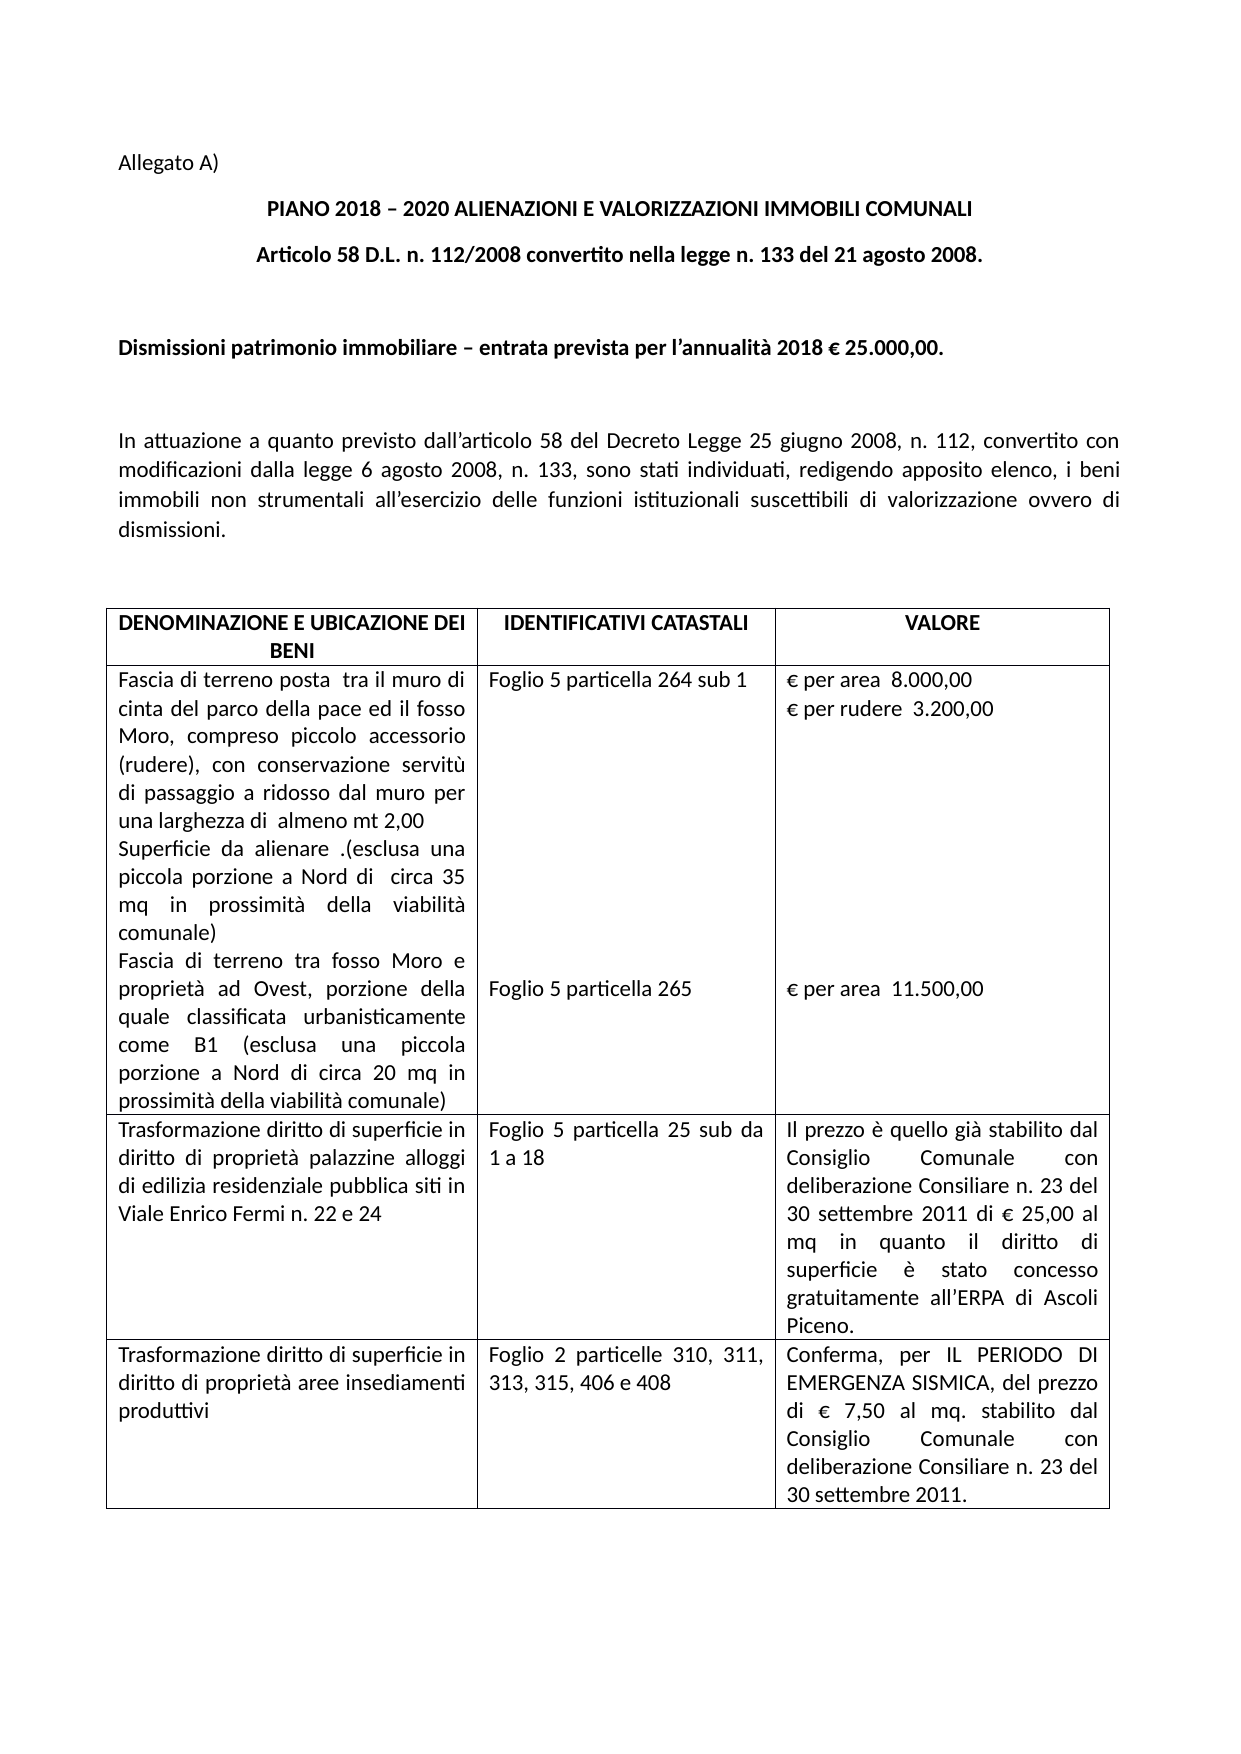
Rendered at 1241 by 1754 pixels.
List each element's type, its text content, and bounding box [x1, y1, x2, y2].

table_header DENOMINAZIONE E UBICAZIONE DEI BENI [107, 609, 477, 664]
table_cell Il prezzo è quello già stabilito dal Consiglio Comunale con deliberazione Consiliare n. 23 del 30 settembre 2011 di € 25,00 al mq in quanto il diritto di superficie è stato concesso gratuitamente all’ERPA di Ascoli Piceno. [776, 1115, 1109, 1339]
text Dismissioni patrimonio immobiliare – entrata prevista per l’annualità 2018 € 25.000,00. [118, 333, 1122, 361]
table_header VALORE [776, 609, 1109, 664]
text In attuazione a quanto previsto dall’articolo 58 del Decreto Legge 25 giugno 2008, n. 112, convertito con modificazioni dalla legge 6 agosto 2008, n. 133, sono stati individuati, redigendo apposito elenco, i beni immobili non strumentali all’esercizio delle funzioni istituzionali suscettibili di valorizzazione ovvero di dismissioni. [118, 426, 1122, 543]
table_cell Trasformazione diritto di superficie in diritto di proprietà palazzine alloggi di edilizia residenziale pubblica siti in Viale Enrico Fermi n. 22 e 24 [107, 1115, 477, 1339]
text Articolo 58 D.L. n. 112/2008 convertito nella legge n. 133 del 21 agosto 2008. [118, 240, 1122, 268]
table_cell Foglio 2 particelle 310, 311, 313, 315, 406 e 408 [478, 1340, 775, 1508]
table_cell € per area 8.000,00 € per rudere 3.200,00 € per area 11.500,00 [776, 666, 1109, 1114]
table_cell Foglio 5 particella 25 sub da 1 a 18 [478, 1115, 775, 1339]
table_cell Conferma, per IL PERIODO DI EMERGENZA SISMICA, del prezzo di € 7,50 al mq. stabilito dal Consiglio Comunale con deliberazione Consiliare n. 23 del 30 settembre 2011. [776, 1340, 1109, 1508]
table_cell Foglio 5 particella 264 sub 1 Foglio 5 particella 265 [478, 666, 775, 1114]
text PIANO 2018 – 2020 ALIENAZIONI E VALORIZZAZIONI IMMOBILI COMUNALI [118, 194, 1122, 222]
text Allegato A) [118, 148, 1122, 176]
table_cell Fascia di terreno posta tra il muro di cinta del parco della pace ed il fosso Moro, compreso piccolo accessorio (rudere), con conservazione servitù di passaggio a ridosso dal muro per una larghezza di almeno mt 2,00 Superficie da alienare .(esclusa una piccola porzione a Nord di circa 35 mq in prossimità della viabilità comunale) Fascia di terreno tra fosso Moro e proprietà ad Ovest, porzione della quale classificata urbanisticamente come B1 (esclusa una piccola porzione a Nord di circa 20 mq in prossimità della viabilità comunale) [107, 666, 477, 1114]
table_cell Trasformazione diritto di superficie in diritto di proprietà aree insediamenti produttivi [107, 1340, 477, 1508]
table_header IDENTIFICATIVI CATASTALI [478, 609, 775, 664]
